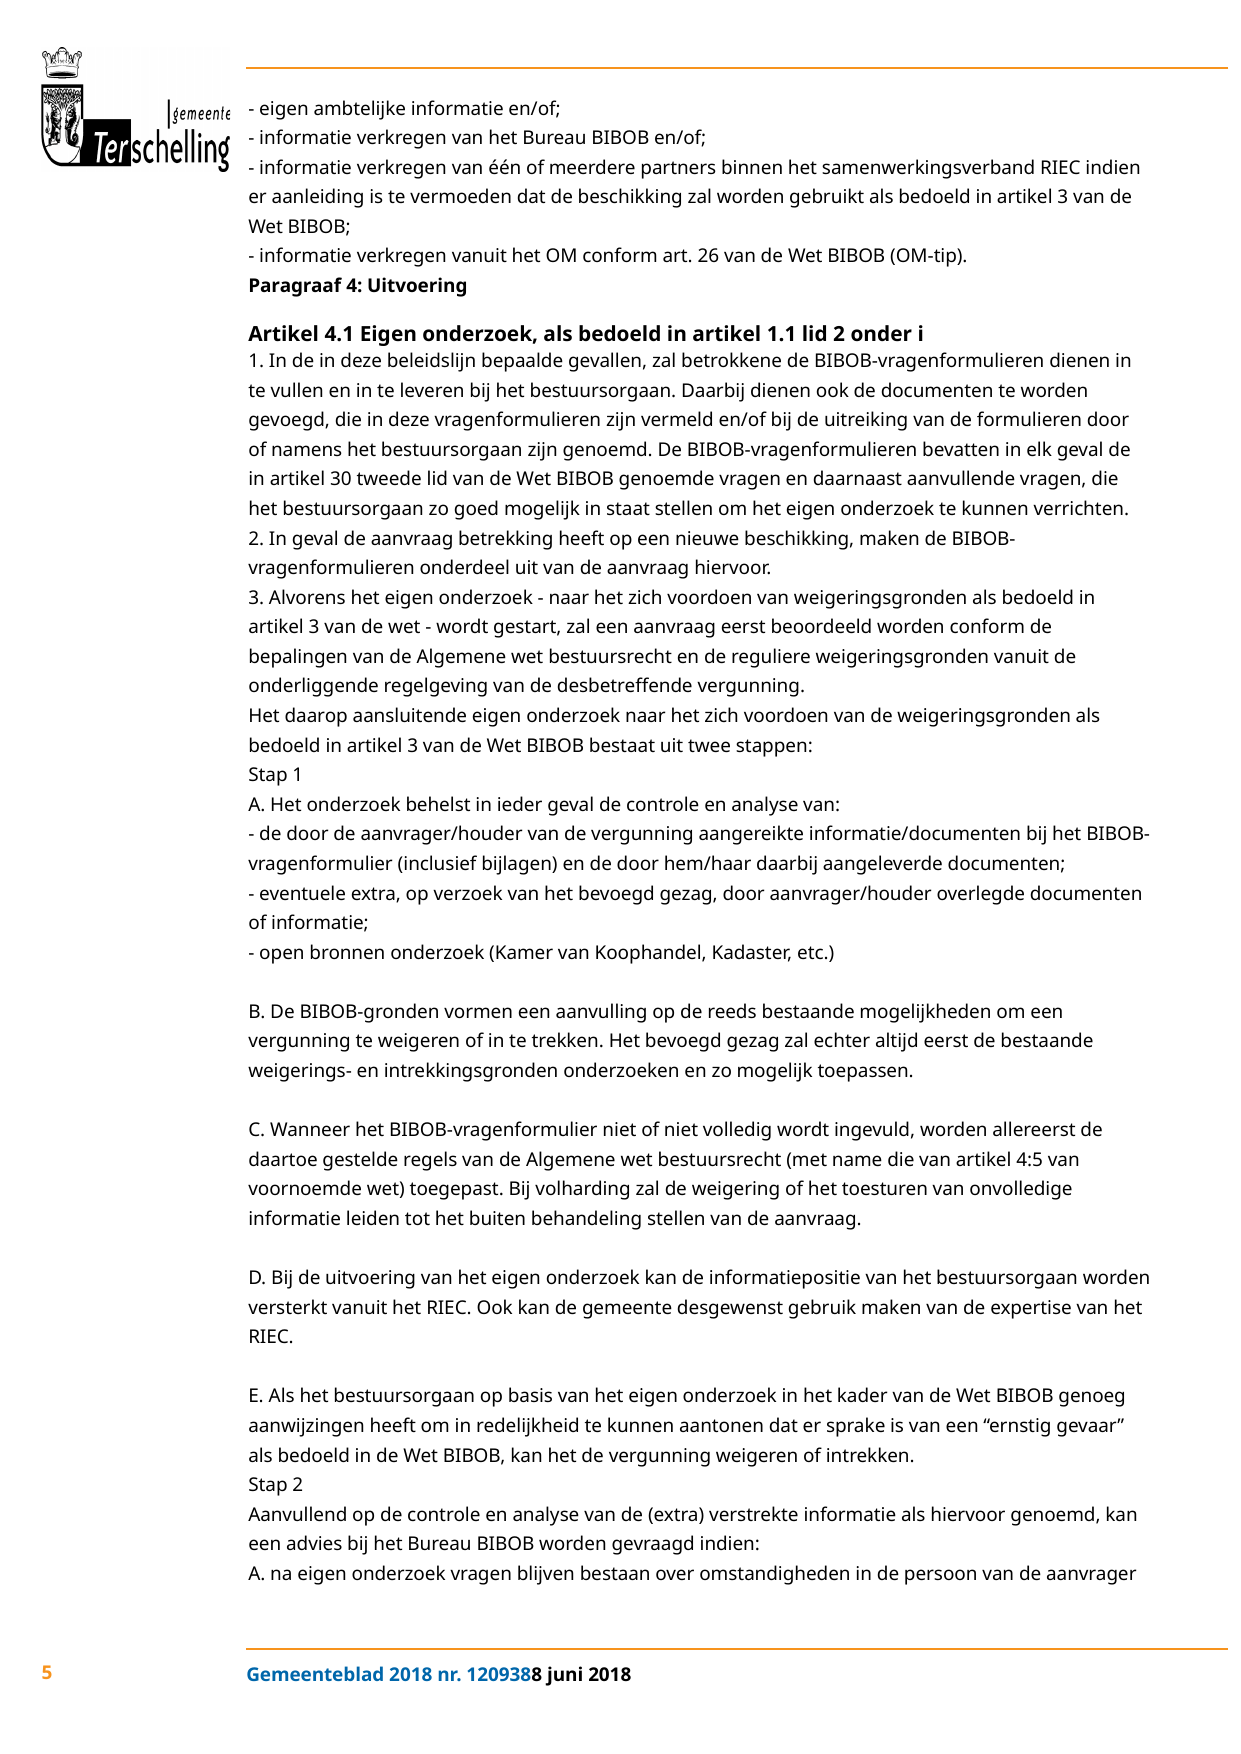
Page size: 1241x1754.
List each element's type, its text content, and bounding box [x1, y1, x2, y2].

text C. Wanneer het BIBOB-vragenformulier niet of niet volledig wordt ingevuld, worden allereerst de [248, 1116, 1152, 1142]
text 1. In de in deze beleidslijn bepaalde gevallen, zal betrokkene de BIBOB-vragenformulieren dienen in te vullen en in te leveren bij het bestuursorgaan. Daarbij dienen ook de documenten te worden gevoegd, die in deze vragenformulieren zijn vermeld en/of bij de uitreiking van de formulieren door of namens het bestuursorgaan zijn genoemd. De BIBOB-vragenformulieren bevatten in elk geval de in artikel 30 tweede lid van de Wet BIBOB genoemde vragen en daarnaast aanvullende vragen, die het bestuursorgaan zo goed mogelijk in staat stellen om het eigen onderzoek te kunnen verrichten. [248, 347, 1152, 521]
text B. De BIBOB-gronden vormen een aanvulling op de reeds bestaande mogelijkheden om een [248, 998, 1152, 1024]
picture [41, 47, 231, 172]
text Het daarop aansluitende eigen onderzoek naar het zich voordoen van de weigeringsgronden als [248, 702, 1152, 728]
text A. na eigen onderzoek vragen blijven bestaan over omstandigheden in de persoon van de aanvrager [248, 1560, 1152, 1586]
text Aanvullend op de controle en analyse van de (extra) verstrekte informatie als hiervoor genoemd, kan een advies bij het Bureau BIBOB worden gevraagd indien: [248, 1501, 1152, 1556]
text informatie leiden tot het buiten behandeling stellen van de aanvraag. [248, 1205, 1152, 1231]
text - informatie verkregen van het Bureau BIBOB en/of; [248, 124, 1152, 150]
text E. Als het bestuursorgaan op basis van het eigen onderzoek in het kader van de Wet BIBOB genoeg aanwijzingen heeft om in redelijkheid te kunnen aantonen dat er sprake is van een “ernstig gevaar” als bedoeld in de Wet BIBOB, kan het de vergunning weigeren of intrekken. [248, 1383, 1152, 1468]
text voornoemde wet) toegepast. Bij volharding zal de weigering of het toesturen van onvolledige [248, 1176, 1152, 1201]
text Artikel 4.1 Eigen onderzoek, als bedoeld in artikel 1.1 lid 2 onder i [248, 319, 1152, 347]
text vergunning te weigeren of in te trekken. Het bevoegd gezag zal echter altijd eerst de bestaande [248, 1028, 1152, 1053]
text Paragraaf 4: Uitvoering [248, 272, 1152, 298]
text A. Het onderzoek behelst in ieder geval de controle en analyse van: [248, 791, 1152, 817]
text Stap 2 [248, 1471, 1152, 1497]
text artikel 3 van de wet - wordt gestart, zal een aanvraag eerst beoordeeld worden conform de bepalingen van de Algemene wet bestuursrecht en de reguliere weigeringsgronden vanuit de onderliggende regelgeving van de desbetreffende vergunning. [248, 613, 1152, 698]
text - open bronnen onderzoek (Kamer van Koophandel, Kadaster, etc.) [248, 939, 1152, 965]
text - informatie verkregen van één of meerdere partners binnen het samenwerkingsverband RIEC indien er aanleiding is te vermoeden dat de beschikking zal worden gebruikt als bedoeld in artikel 3 van de Wet BIBOB; [248, 154, 1152, 239]
text - eventuele extra, op verzoek van het bevoegd gezag, door aanvrager/houder overlegde documenten of informatie; [248, 880, 1152, 935]
text - eigen ambtelijke informatie en/of; [248, 95, 1152, 121]
text bedoeld in artikel 3 van de Wet BIBOB bestaat uit twee stappen: [248, 732, 1152, 758]
text Stap 1 [248, 761, 1152, 787]
text D. Bij de uitvoering van het eigen onderzoek kan de informatiepositie van het bestuursorgaan worden versterkt vanuit het RIEC. Ook kan de gemeente desgewenst gebruik maken van de expertise van het RIEC. [248, 1264, 1152, 1349]
text weigerings- en intrekkingsgronden onderzoeken en zo mogelijk toepassen. [248, 1057, 1152, 1083]
text 3. Alvorens het eigen onderzoek - naar het zich voordoen van weigeringsgronden als bedoeld in [248, 584, 1152, 610]
text - de door de aanvrager/houder van de vergunning aangereikte informatie/documenten bij het BIBOB-vragenformulier (inclusief bijlagen) en de door hem/haar daarbij aangeleverde documenten; [248, 821, 1152, 876]
text 2. In geval de aanvraag betrekking heeft op een nieuwe beschikking, maken de BIBOB-vragenformulieren onderdeel uit van de aanvraag hiervoor. [248, 525, 1152, 580]
text - informatie verkregen vanuit het OM conform art. 26 van de Wet BIBOB (OM-tip). [248, 243, 1152, 268]
text daartoe gestelde regels van de Algemene wet bestuursrecht (met name die van artikel 4:5 van [248, 1146, 1152, 1172]
